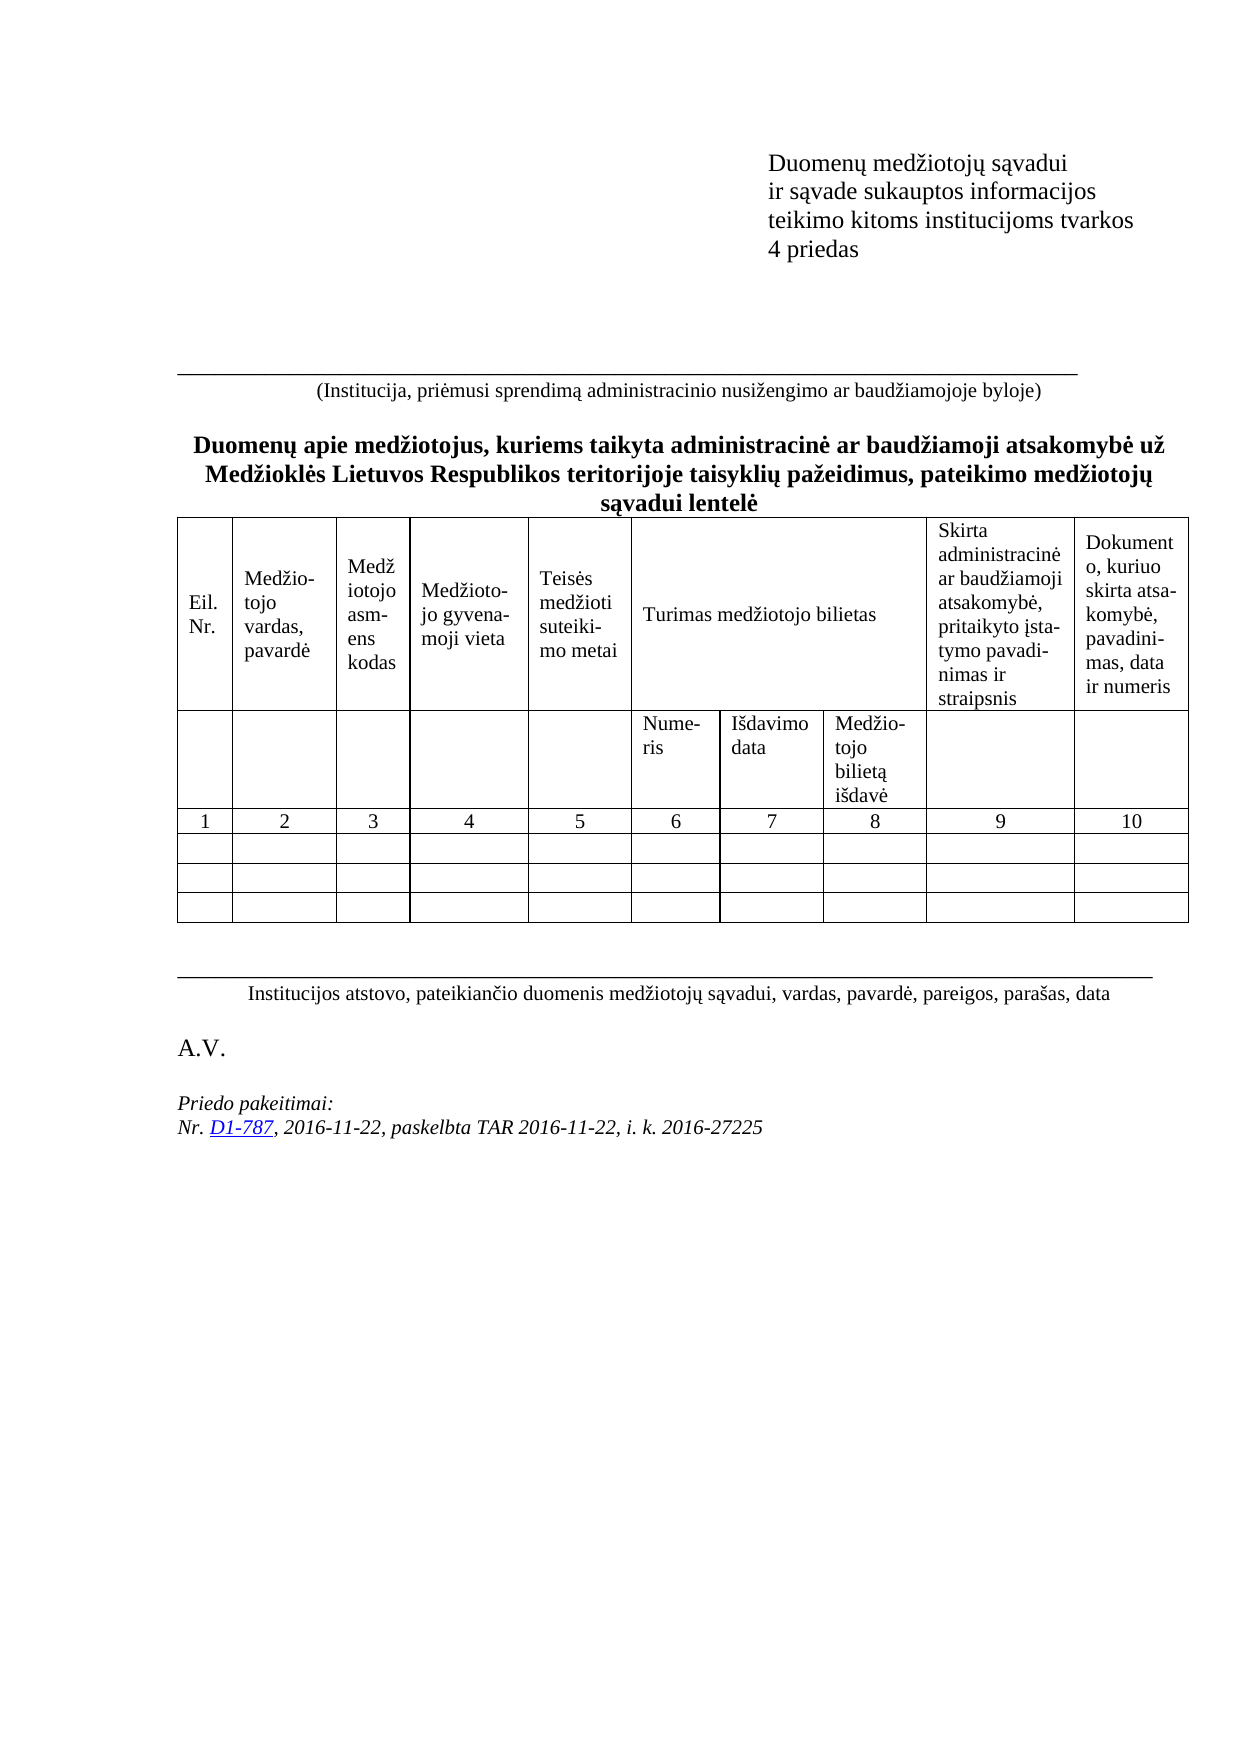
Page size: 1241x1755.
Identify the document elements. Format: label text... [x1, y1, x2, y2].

text ________________________________________________________________________ [177, 349, 1181, 378]
table_header Medžioto-jo gyvena-moji vieta [411, 518, 528, 710]
table_cell [178, 834, 232, 862]
table_cell [824, 864, 926, 892]
text teikimo kitoms institucijoms tvarkos [768, 205, 1181, 234]
text Duomenų apie medžiotojus, kuriems taikyta administracinė ar baudžiamoji atsakomybė už Medžioklės Lietuvos Respublikos teritorijoje taisyklių pažeidimus, pateikimo medžiotojų sąvadui lentelė [177, 430, 1181, 517]
table_cell [233, 834, 336, 862]
table_cell [233, 893, 336, 922]
table_cell 7 [721, 809, 823, 833]
table_header Dokumento, kuriuo skirta atsa-komybė, pavadini-mas, data ir numeris [1075, 518, 1188, 710]
text 4 priedas [768, 234, 1181, 263]
table_cell [233, 864, 336, 892]
text ______________________________________________________________________________ [177, 952, 1181, 981]
text Priedo pakeitimai: [177, 1091, 1181, 1115]
table_header Eil. Nr. [178, 518, 232, 710]
table_cell [411, 711, 528, 807]
table_header Teisės medžioti suteiki-mo metai [529, 518, 631, 710]
table_cell [1075, 864, 1188, 892]
table_cell [632, 893, 719, 922]
text Institucijos atstovo, pateikiančio duomenis medžiotojų sąvadui, vardas, pavardė, pareigos, parašas, data [177, 981, 1181, 1004]
table_cell [824, 893, 926, 922]
table_cell 10 [1075, 809, 1188, 833]
table_cell 6 [632, 809, 719, 833]
table_cell [178, 711, 232, 807]
table_cell [411, 893, 528, 922]
table_header Medžio-tojo vardas, pavardė [233, 518, 336, 710]
table_cell 5 [529, 809, 631, 833]
table_cell [824, 834, 926, 862]
table_cell [337, 711, 409, 807]
table_cell [1075, 893, 1188, 922]
table_cell [411, 864, 528, 892]
table_cell 8 [824, 809, 926, 833]
table_cell [927, 864, 1074, 892]
table_cell Medžio-tojo bilietą išdavė [824, 711, 926, 807]
table_cell Išdavimo data [721, 711, 823, 807]
table_cell 3 [337, 809, 409, 833]
table_cell [529, 893, 631, 922]
table_cell [632, 834, 719, 862]
table_cell [632, 864, 719, 892]
text ir sąvade sukauptos informacijos [768, 176, 1181, 205]
table_cell 2 [233, 809, 336, 833]
text Nr. D1-787, 2016-11-22, paskelbta TAR 2016-11-22, i. k. 2016-27225 [177, 1115, 1181, 1139]
table_cell [1075, 834, 1188, 862]
table_cell [178, 864, 232, 892]
table_cell 9 [927, 809, 1074, 833]
table_cell [1075, 711, 1188, 807]
table_cell [337, 834, 409, 862]
table_cell [529, 834, 631, 862]
table_cell [721, 893, 823, 922]
table_cell [927, 893, 1074, 922]
table_cell [529, 711, 631, 807]
table_cell [721, 864, 823, 892]
table_cell [233, 711, 336, 807]
table_header Skirta administracinė ar baudžiamoji atsakomybė, pritaikyto įsta-tymo pavadi-nimas ir straipsnis [927, 518, 1074, 710]
text A.V. [177, 1033, 1181, 1062]
table_cell [529, 864, 631, 892]
table_cell [337, 893, 409, 922]
table_cell 4 [411, 809, 528, 833]
table_header Turimas medžiotojo bilietas [632, 518, 926, 710]
table_cell [337, 864, 409, 892]
table_cell [927, 834, 1074, 862]
text (Institucija, priėmusi sprendimą administracinio nusižengimo ar baudžiamojoje byloje) [177, 378, 1181, 402]
text Duomenų medžiotojų sąvadui [768, 148, 1181, 176]
table_cell Nume-ris [632, 711, 719, 807]
table_cell [178, 893, 232, 922]
table_cell 1 [178, 809, 232, 833]
table_cell [927, 711, 1074, 807]
table_cell [721, 834, 823, 862]
table_header Medžiotojo asm-ens kodas [337, 518, 409, 710]
table_cell [411, 834, 528, 862]
